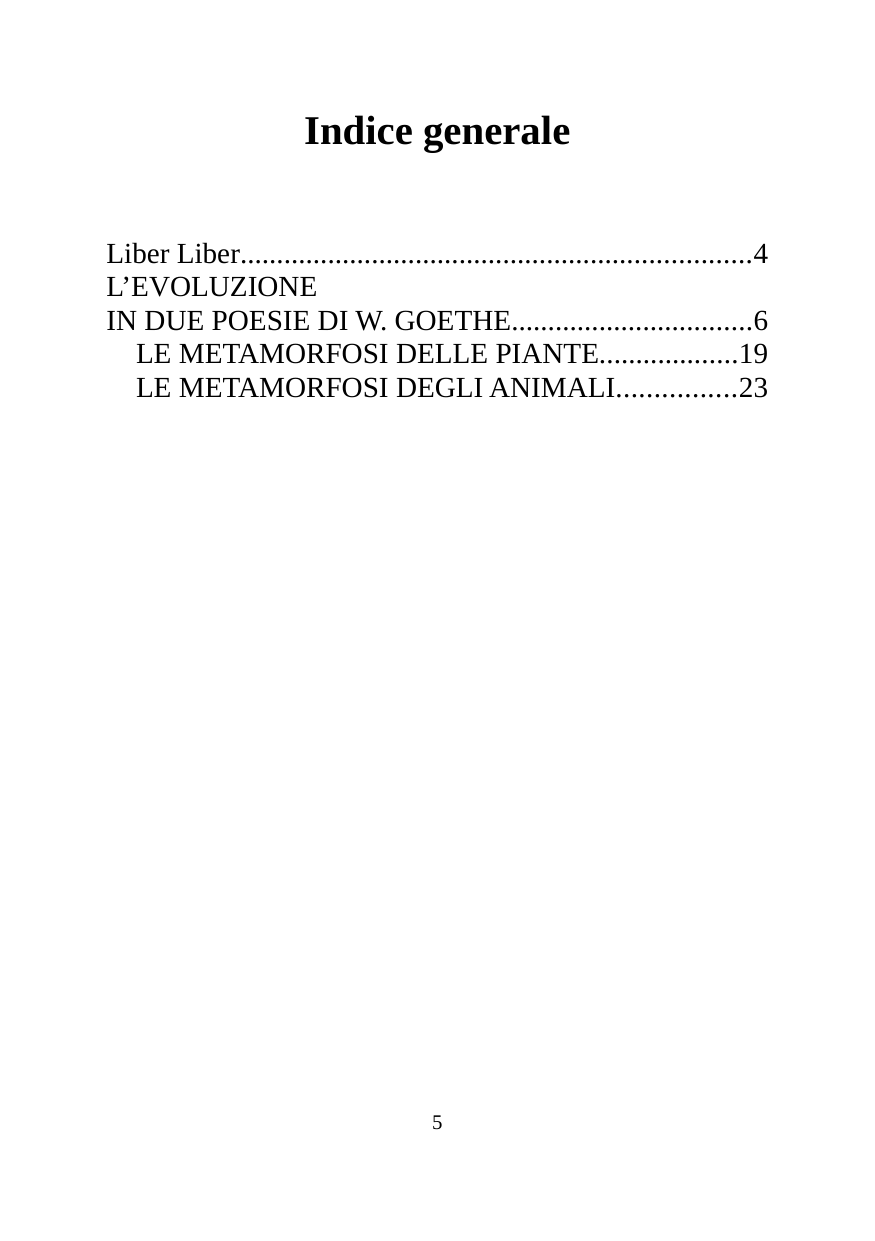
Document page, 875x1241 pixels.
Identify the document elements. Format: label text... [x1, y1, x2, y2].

text LE METAMORFOSI DEGLI ANIMALI 23 [136, 370, 768, 404]
text Liber Liber 4 [106, 236, 768, 269]
text L’EVOLUZIONE IN DUE POESIE DI W. GOETHE 6 [106, 269, 768, 337]
text LE METAMORFOSI DELLE PIANTE. 19 [136, 337, 768, 370]
subtitle Indice generale [106, 106, 768, 153]
